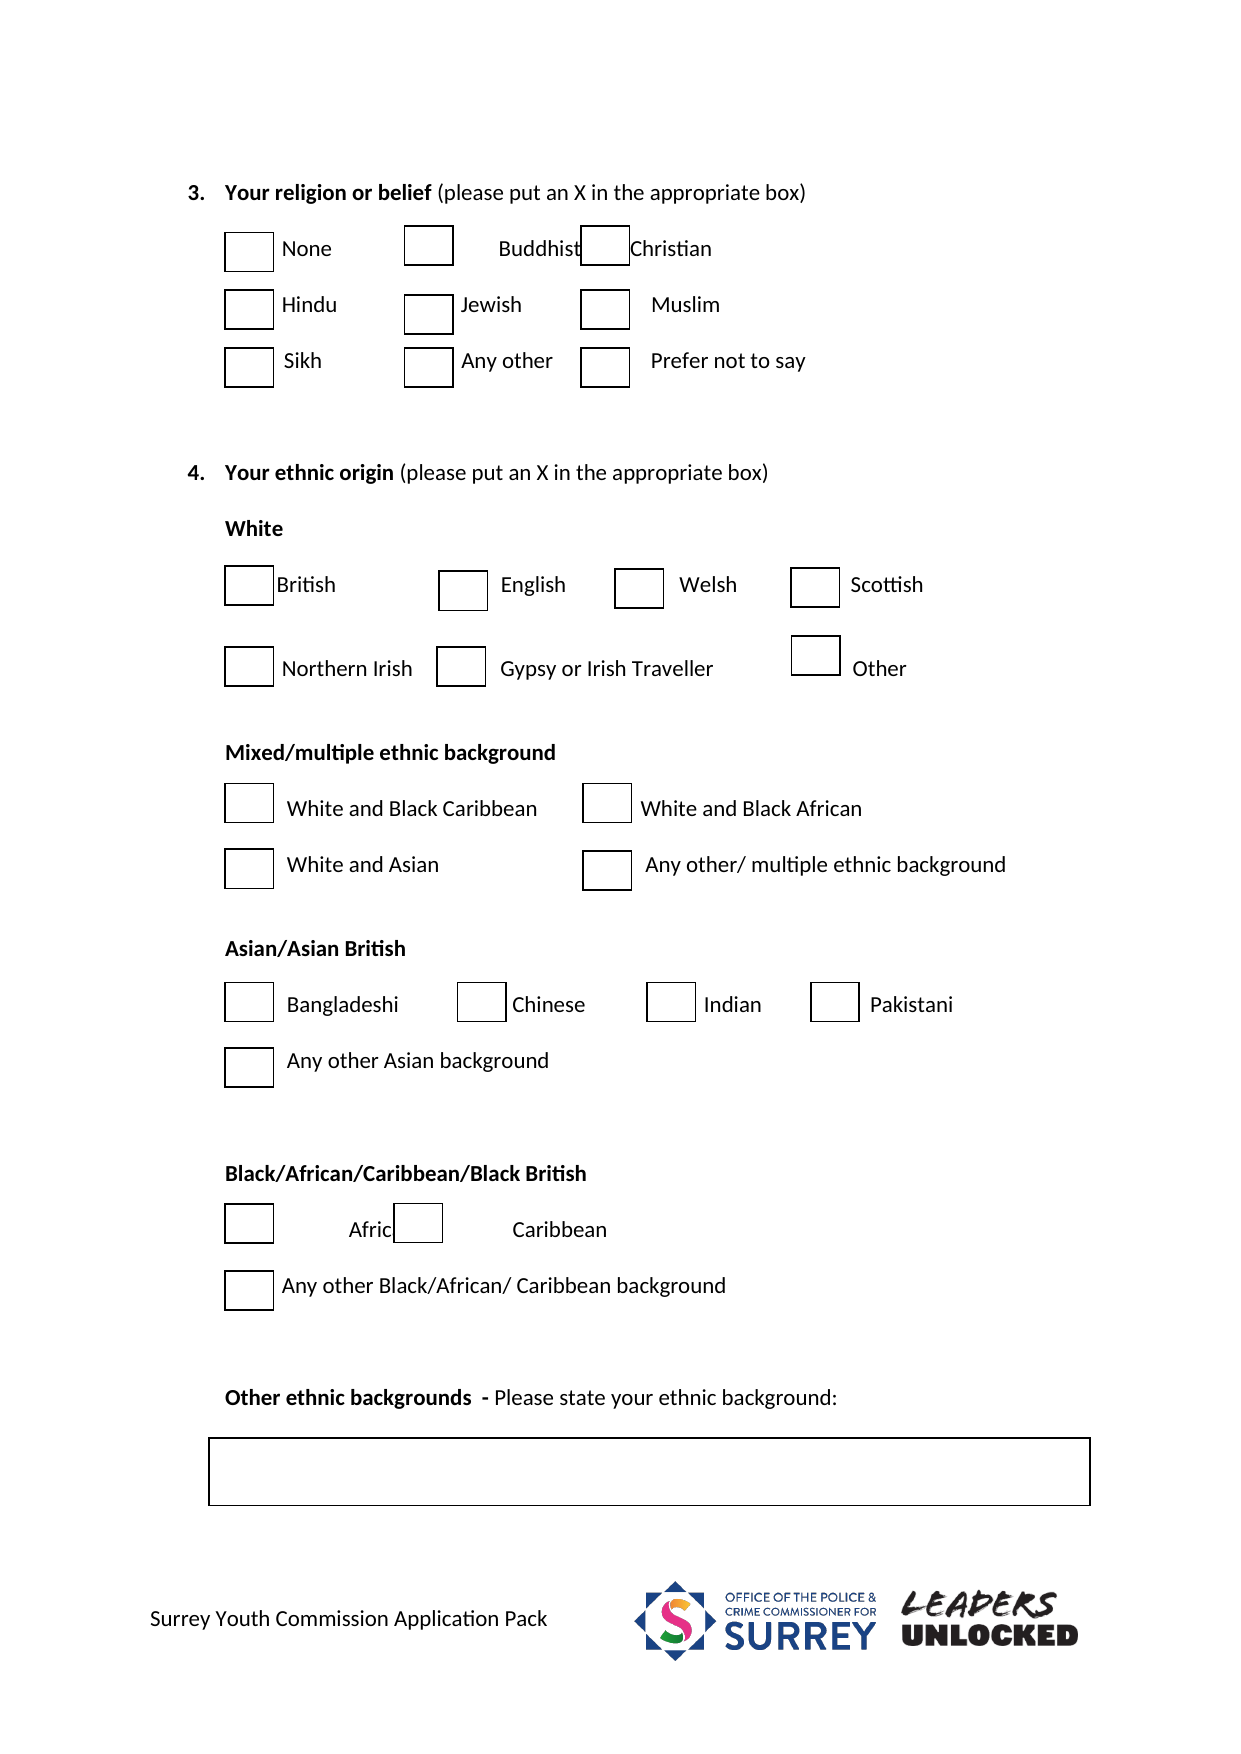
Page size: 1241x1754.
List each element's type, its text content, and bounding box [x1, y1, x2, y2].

text Any other Black/African/ Caribbean background [274, 1271, 1090, 1299]
list Your religion or belief (please put an X in the appropriate box) [187, 178, 1090, 206]
text White and Black Caribbean [274, 794, 582, 822]
list Your ethnic origin (please put an X in the appropriate box) [187, 458, 1090, 486]
text English [488, 570, 614, 598]
text White and Asian [274, 851, 582, 878]
text Hindu Jewish [274, 290, 580, 318]
text British [274, 570, 438, 598]
text African Caribbean [443, 1215, 1090, 1243]
text Chinese [507, 991, 646, 1019]
text White [225, 514, 1090, 542]
text Pakistani [860, 991, 1090, 1019]
text Mixed/multiple ethnic background [225, 738, 1090, 766]
text Northern Irish [274, 654, 436, 682]
text Sikh Any other Prefer not to say [150, 346, 1090, 374]
text None [274, 234, 404, 262]
text Christian [630, 234, 1090, 262]
text Other ethnic backgrounds - Please state your ethnic background: [225, 1383, 1090, 1411]
text Asian/Asian British [225, 907, 1090, 963]
text Welsh [664, 570, 790, 598]
text Bangladeshi [274, 991, 457, 1019]
text Gypsy or Irish Traveller Other [486, 654, 1090, 682]
text Any other Asian background [274, 1047, 1090, 1075]
text Muslim [630, 290, 1090, 318]
text African Caribbean [274, 1215, 393, 1243]
text White and Black African [632, 794, 1090, 822]
text Scottish [840, 570, 1090, 598]
text Black/African/Caribbean/Black British [225, 1159, 1090, 1187]
text Buddhist [454, 234, 580, 262]
text Any other/ multiple ethnic background [632, 851, 1090, 878]
text Indian [696, 991, 810, 1019]
